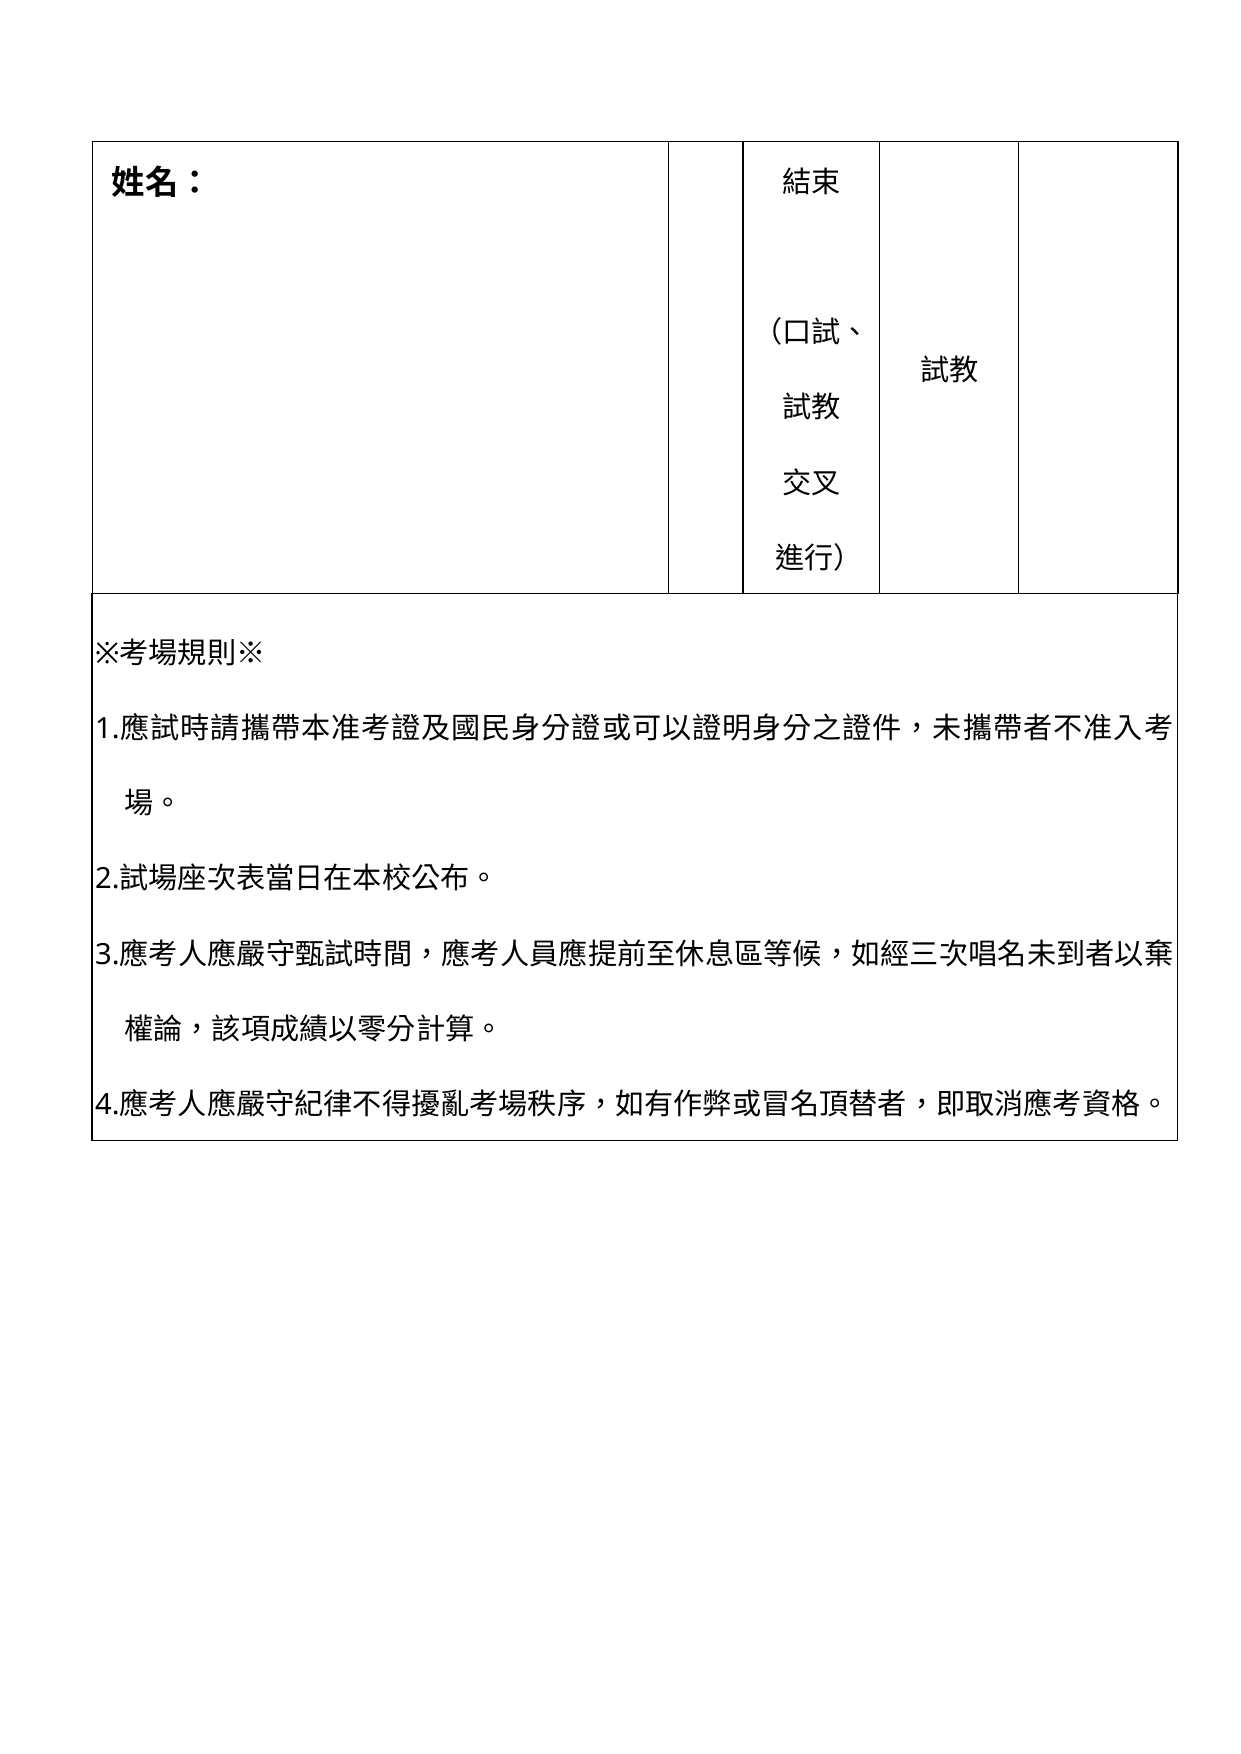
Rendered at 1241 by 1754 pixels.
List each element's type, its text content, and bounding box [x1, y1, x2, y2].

table_header 姓名： [93, 142, 668, 593]
table_cell [1019, 142, 1177, 593]
table_cell 年 月 日 [669, 142, 742, 593]
table_cell ※考場規則※ 1.應試時請攜帶本准考證及國民身分證或可以證明身分之證件，未攜帶者不准入考場。 2.試場座次表當日在本校公布。 3.應考人應嚴守甄試時間，應考人員應提前至休息區等候，如經三次唱名未到者以棄權論，該項成績以零分計算。 4.應考人應嚴守紀律不得擾亂考場秩序，如有作弊或冒名頂替者，即取消應考資格。 [93, 594, 1177, 1139]
table_cell 結束 （口試、試教 交叉 進行） [744, 142, 879, 593]
table_cell 試教 [880, 142, 1018, 593]
